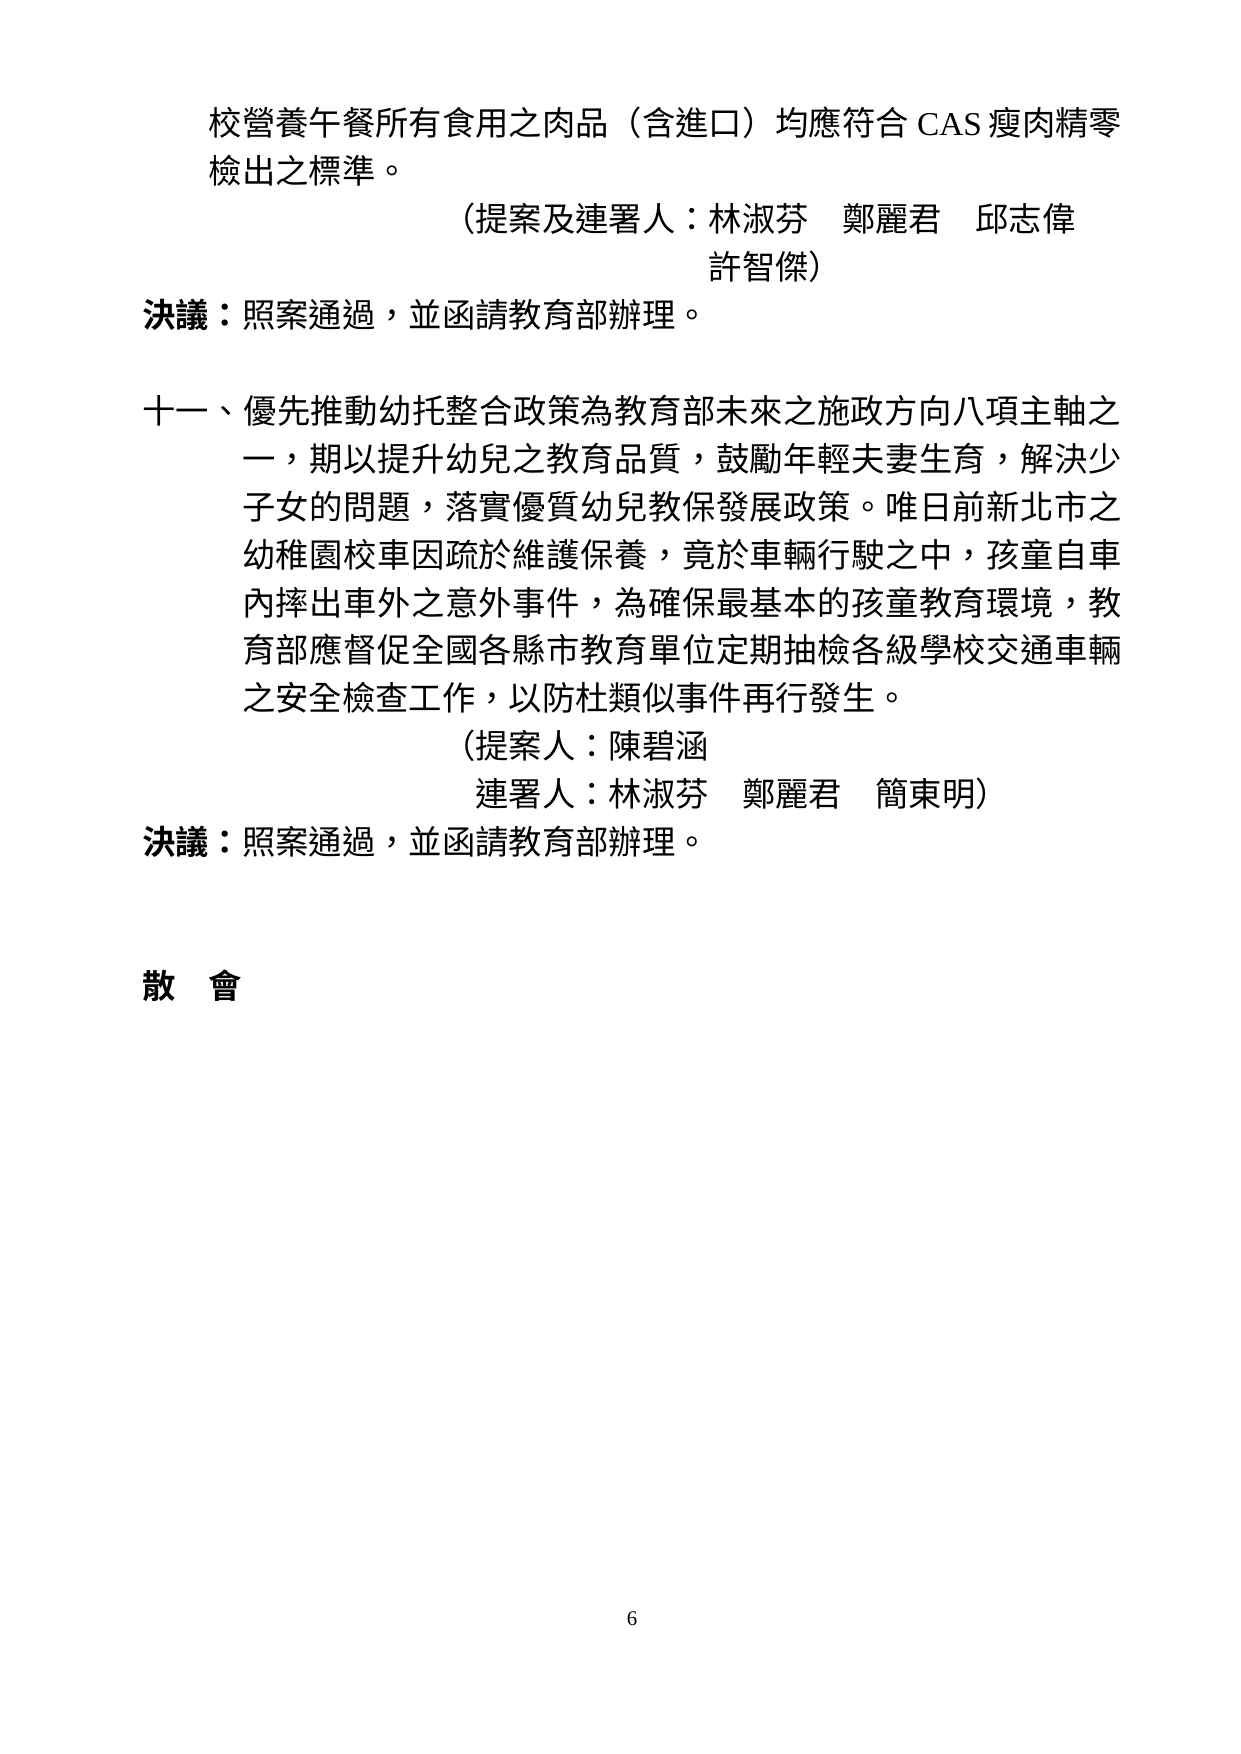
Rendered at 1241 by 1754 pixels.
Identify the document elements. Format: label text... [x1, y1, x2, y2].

text 決議：照案通過，並函請教育部辦理。 [142, 289, 1120, 337]
text 許智傑） [142, 241, 1122, 289]
text 校營養午餐所有食用之肉品（含進口）均應符合CAS瘦肉精零檢出之標準。 [142, 97, 1122, 193]
text 決議：照案通過，並函請教育部辦理。 [142, 816, 1120, 864]
text 連署人：林淑芬 鄭麗君 簡東明） [142, 768, 1122, 816]
text （提案人：陳碧涵 [142, 720, 1122, 768]
text （提案及連署人：林淑芬 鄭麗君 邱志偉 [142, 193, 1122, 241]
text 十一、優先推動幼托整合政策為教育部未來之施政方向八項主軸之一，期以提升幼兒之教育品質，鼓勵年輕夫妻生育，解決少子女的問題，落實優質幼兒教保發展政策。唯日前新北市之幼稚園校車因疏於維護保養，竟於車輛行駛之中，孩童自車內摔出車外之意外事件，為確保最基本的孩童教育環境，教育部應督促全國各縣市教育單位定期抽檢各級學校交通車輛之安全檢查工作，以防杜類似事件再行發生。 [142, 385, 1122, 720]
text 散 會 [142, 960, 1120, 1008]
